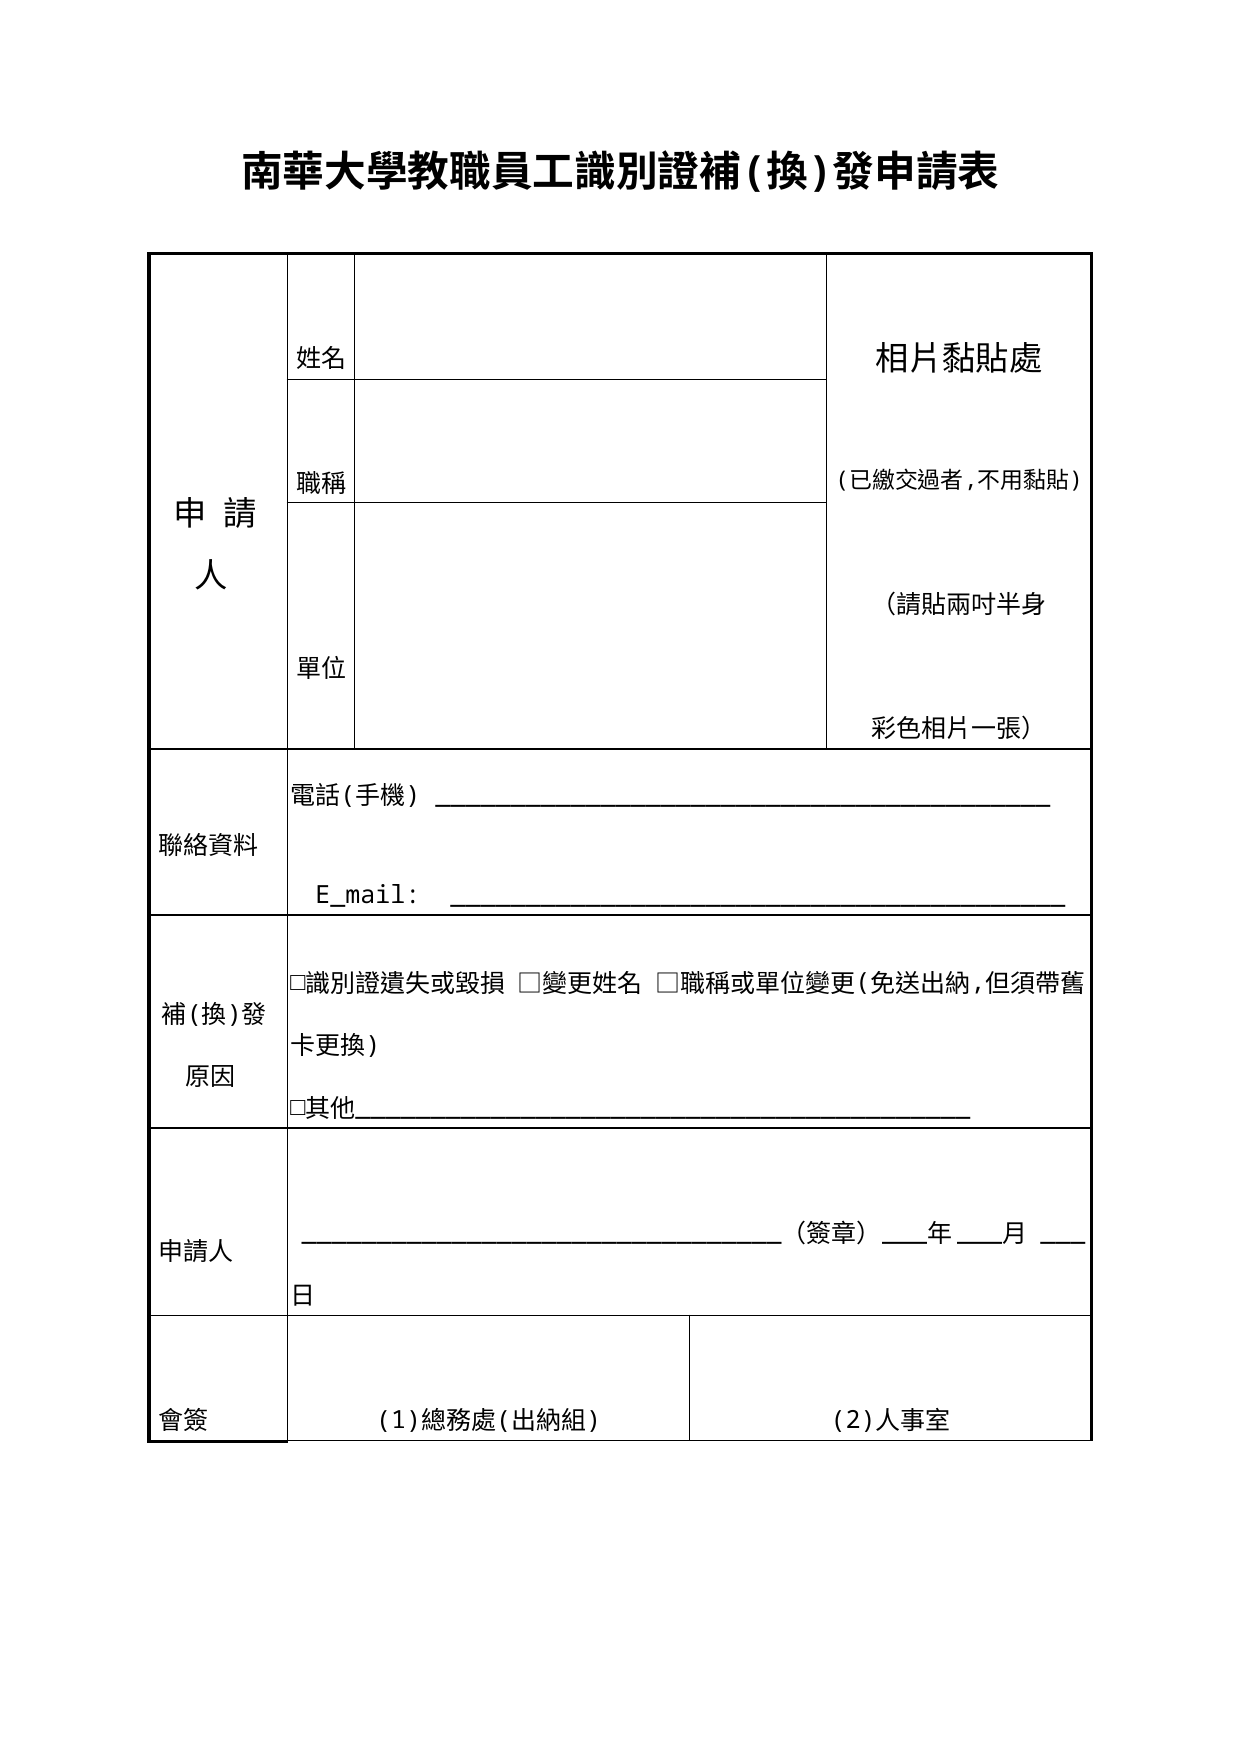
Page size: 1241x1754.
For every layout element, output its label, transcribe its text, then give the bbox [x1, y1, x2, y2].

table_cell [355, 503, 826, 748]
table_cell 補(換)發原因 [151, 916, 287, 1127]
table_cell 電話(手機) _________________________________________ E_mail: _________________________________________ [288, 750, 1090, 914]
table_cell ________________________________（簽章） ___年 ___月 ___日 [288, 1129, 1090, 1314]
table_cell 單位 [288, 503, 354, 748]
table_cell 申請人 [151, 1129, 287, 1314]
table_cell (2)人事室 [690, 1316, 1090, 1439]
table_cell □識別證遺失或毀損 □變更姓名 □職稱或單位變更(免送出納,但須帶舊卡更換) □其他_________________________________________ [288, 916, 1090, 1127]
text 南華大學教職員工識別證補(換)發申請表 [187, 127, 1053, 189]
table_cell 會簽 [151, 1316, 287, 1439]
table_header 申 請 人 [151, 255, 287, 748]
table_cell (1)總務處(出納組) [288, 1316, 689, 1439]
table_header 姓名 [288, 255, 354, 378]
table_header 相片黏貼處 (已繳交過者,不用黏貼) （請貼兩吋半身 彩色相片一張） [827, 255, 1090, 748]
table_cell 職稱 [288, 380, 354, 502]
table_header [355, 255, 826, 378]
table_cell [355, 380, 826, 502]
table_cell 聯絡資料 [151, 750, 287, 914]
